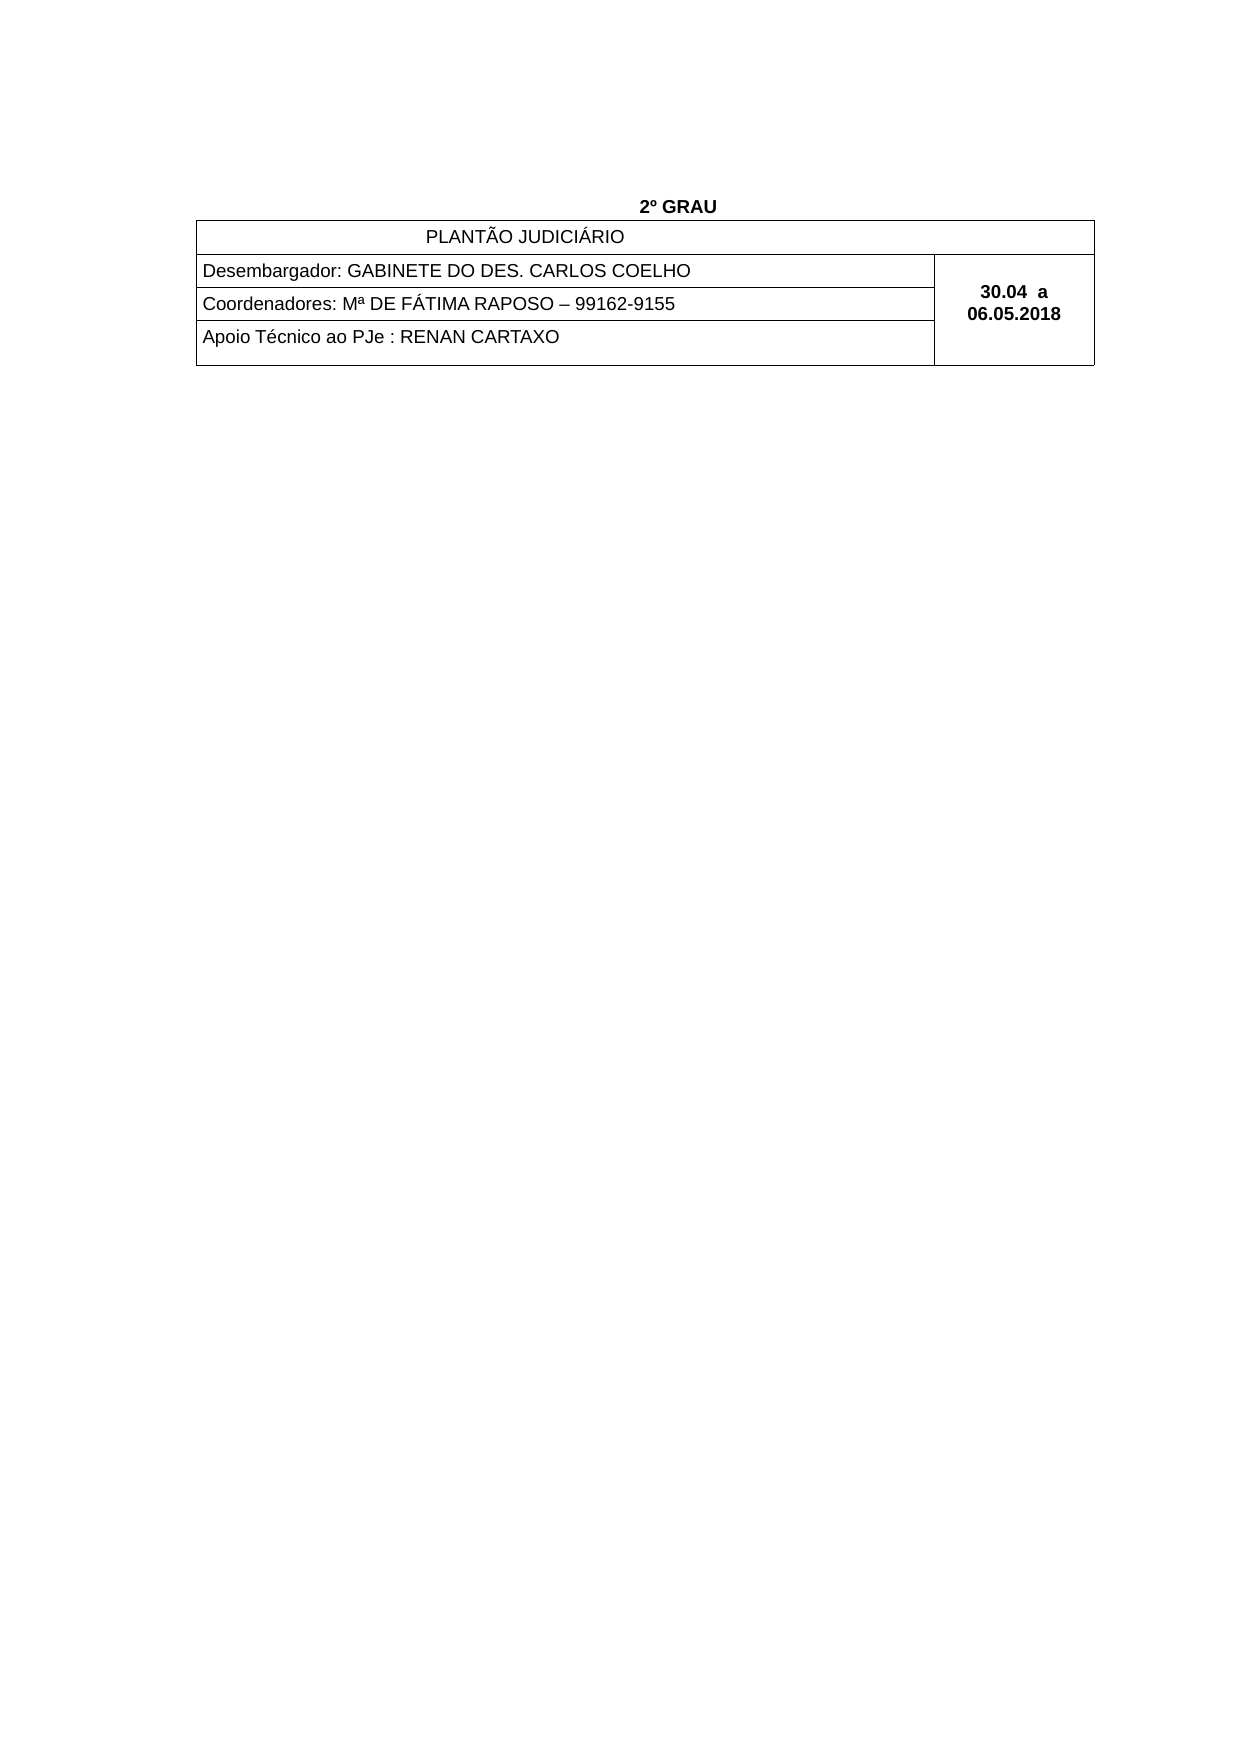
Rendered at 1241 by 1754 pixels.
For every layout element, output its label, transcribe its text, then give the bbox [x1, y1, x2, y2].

table_cell Desembargador: GABINETE DO DES. CARLOS COELHO [197, 255, 934, 287]
table_header PLANTÃO JUDICIÁRIO [197, 221, 1094, 253]
table_cell 30.04 a 06.05.2018 [935, 255, 1094, 365]
table_cell Apoio Técnico ao PJe : RENAN CARTAXO [197, 321, 934, 365]
text 2º GRAU [160, 194, 1122, 220]
table_cell Coordenadores: Mª DE FÁTIMA RAPOSO – 99162-9155 [197, 288, 934, 320]
